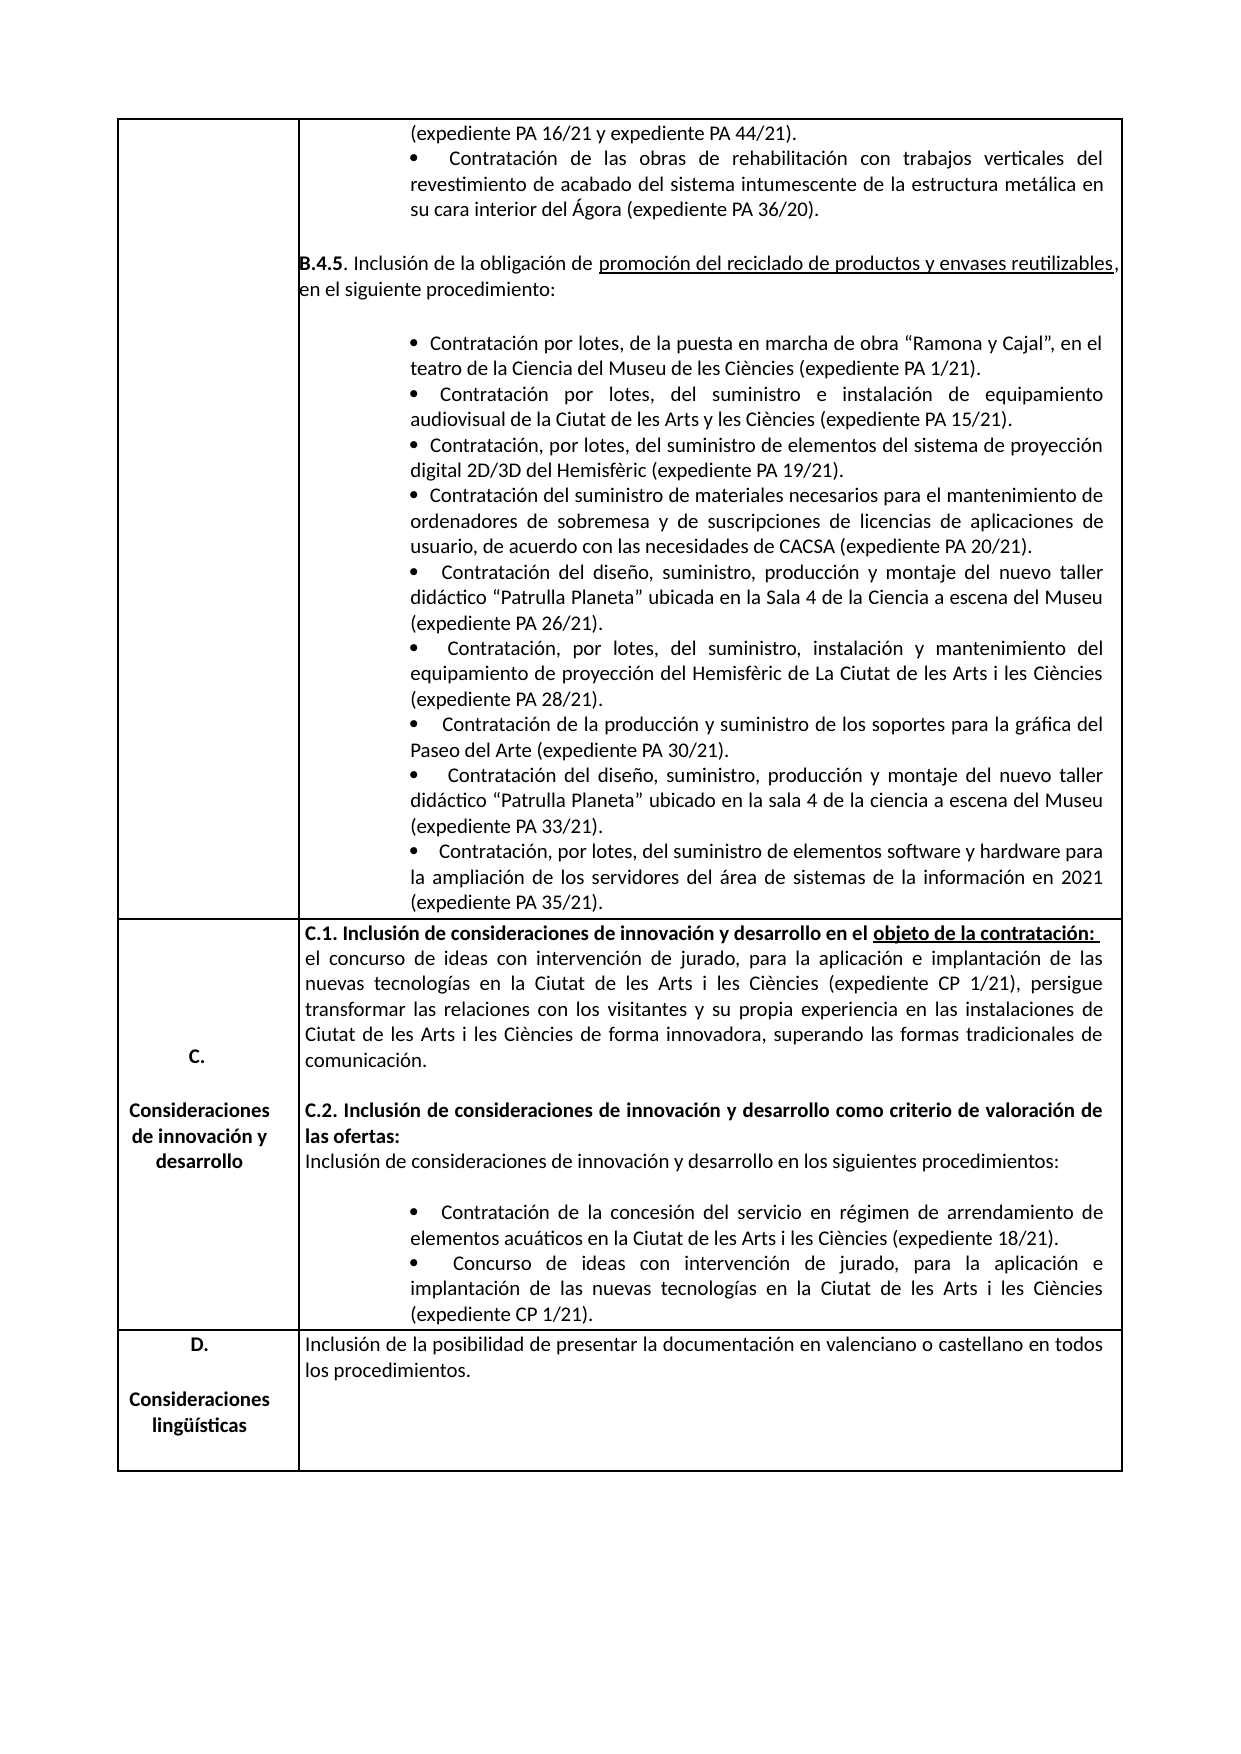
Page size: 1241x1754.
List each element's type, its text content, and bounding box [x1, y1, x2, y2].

table_cell D. Consideraciones lingüísticas [119, 1331, 298, 1469]
table_cell C.1. Inclusión de consideraciones de innovación y desarrollo en el objeto de la contratación: el concurso de ideas con intervención de jurado, para la aplicación e implantación de las nuevas tecnologías en la Ciutat de les Arts i les Ciències (expediente CP 1/21), persigue transformar las relaciones con los visitantes y su propia experiencia en las instalaciones de Ciutat de les Arts i les Ciències de forma innovadora, superando las formas tradicionales de comunicación. C.2. Inclusión de consideraciones de innovación y desarrollo como criterio de valoración de las ofertas: Inclusión de consideraciones de innovación y desarrollo en los siguientes procedimientos: · Contratación de la concesión del servicio en régimen de arrendamiento de elementos acuáticos en la Ciutat de les Arts i les Ciències (expediente 18/21). · Concurso de ideas con intervención de jurado, para la aplicación e implantación de las nuevas tecnologías en la Ciutat de les Arts i les Ciències (expediente CP 1/21). [300, 920, 1121, 1329]
table_cell [119, 120, 298, 918]
table_cell Inclusión de la posibilidad de presentar la documentación en valenciano o castellano en todos los procedimientos. [300, 1331, 1121, 1469]
table_cell C. Consideraciones de innovación y desarrollo [119, 920, 298, 1329]
table_cell (expediente PA 16/21 y expediente PA 44/21). · Contratación de las obras de rehabilitación con trabajos verticales del revestimiento de acabado del sistema intumescente de la estructura metálica en su cara interior del Ágora (expediente PA 36/20). B.4.5. Inclusión de la obligación de promoción del reciclado de productos y envases reutilizables, en el siguiente procedimiento: · Contratación por lotes, de la puesta en marcha de obra “Ramona y Cajal”, en el teatro de la Ciencia del Museu de les Ciències (expediente PA 1/21). · Contratación por lotes, del suministro e instalación de equipamiento audiovisual de la Ciutat de les Arts y les Ciències (expediente PA 15/21). · Contratación, por lotes, del suministro de elementos del sistema de proyección digital 2D/3D del Hemisfèric (expediente PA 19/21). · Contratación del suministro de materiales necesarios para el mantenimiento de ordenadores de sobremesa y de suscripciones de licencias de aplicaciones de usuario, de acuerdo con las necesidades de CACSA (expediente PA 20/21). · Contratación del diseño, suministro, producción y montaje del nuevo taller didáctico “Patrulla Planeta” ubicada en la Sala 4 de la Ciencia a escena del Museu (expediente PA 26/21). · Contratación, por lotes, del suministro, instalación y mantenimiento del equipamiento de proyección del Hemisfèric de La Ciutat de les Arts i les Ciències (expediente PA 28/21). · Contratación de la producción y suministro de los soportes para la gráfica del Paseo del Arte (expediente PA 30/21). · Contratación del diseño, suministro, producción y montaje del nuevo taller didáctico “Patrulla Planeta” ubicado en la sala 4 de la ciencia a escena del Museu (expediente PA 33/21). · Contratación, por lotes, del suministro de elementos software y hardware para la ampliación de los servidores del área de sistemas de la información en 2021 (expediente PA 35/21). [300, 120, 1121, 918]
